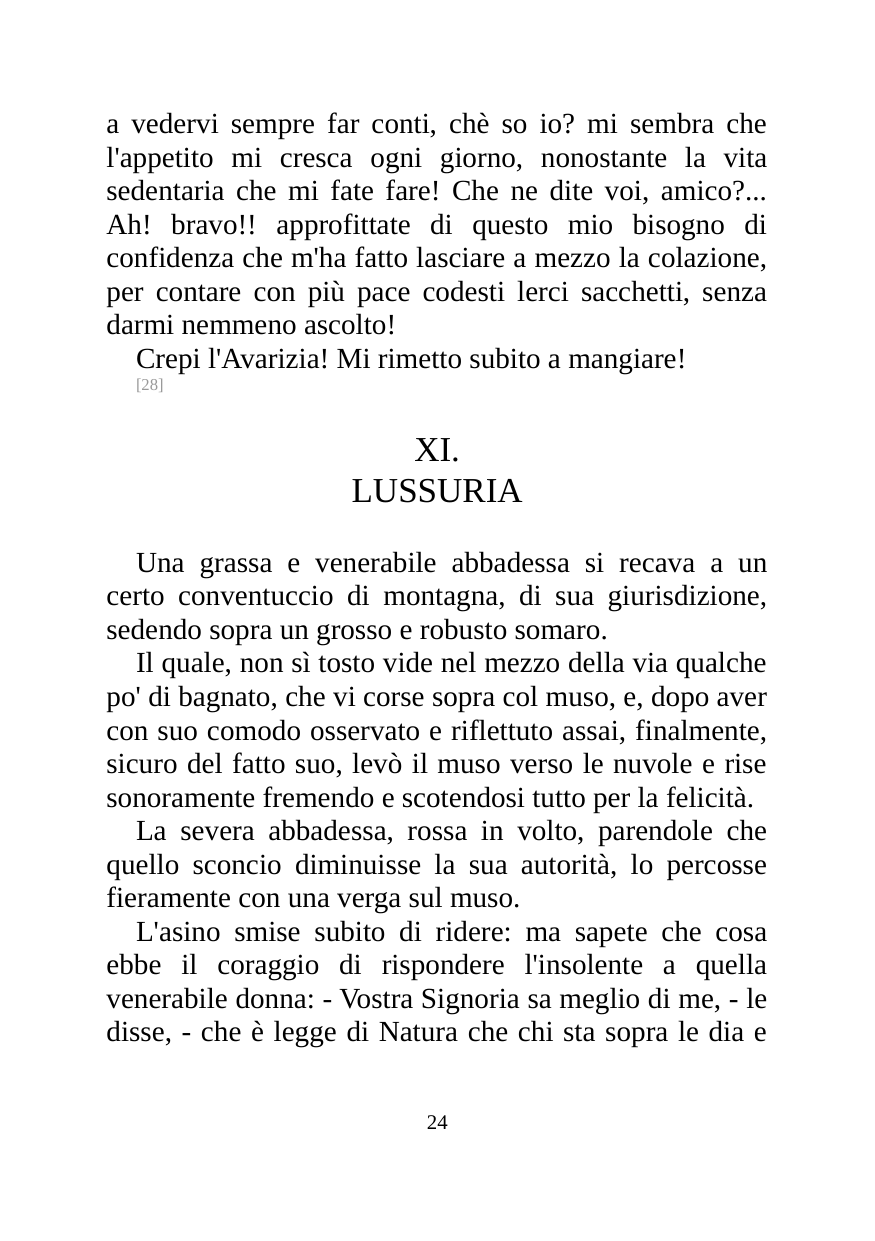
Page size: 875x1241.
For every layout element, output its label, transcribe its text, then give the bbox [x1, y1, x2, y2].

text La severa abbadessa, rossa in volto, parendole che quello sconcio diminuisse la sua autorità, lo percosse fieramente con una verga sul muso. [106, 813, 768, 914]
text L'asino smise subito di ridere: ma sapete che cosa ebbe il coraggio di rispondere l'insolente a quella venerabile donna: - Vostra Signoria sa meglio di me, - le disse, - che è legge di Natura che chi sta sopra le dia e [106, 914, 768, 1048]
text a vedervi sempre far conti, chè so io? mi sembra che l'appetito mi cresca ogni giorno, nonostante la vita sedentaria che mi fate fare! Che ne dite voi, amico?... Ah! bravo!! approfittate di questo mio bisogno di confidenza che m'ha fatto lasciare a mezzo la colazione, per contare con più pace codesti lerci sacchetti, senza darmi nemmeno ascolto! [106, 106, 768, 341]
text Crepi l'Avarizia! Mi rimetto subito a mangiare! [106, 341, 768, 374]
text [28] [106, 374, 768, 394]
text Il quale, non sì tosto vide nel mezzo della via qualche po' di bagnato, che vi corse sopra col muso, e, dopo aver con suo comodo osservato e riflettuto assai, finalmente, sicuro del fatto suo, levò il muso verso le nuvole e rise sonoramente fremendo e scotendosi tutto per la felicità. [106, 646, 768, 813]
subtitle XI. LUSSURIA [106, 429, 768, 509]
text Una grassa e venerabile abbadessa si recava a un certo conventuccio di montagna, di sua giurisdizione, sedendo sopra un grosso e robusto somaro. [106, 545, 768, 646]
